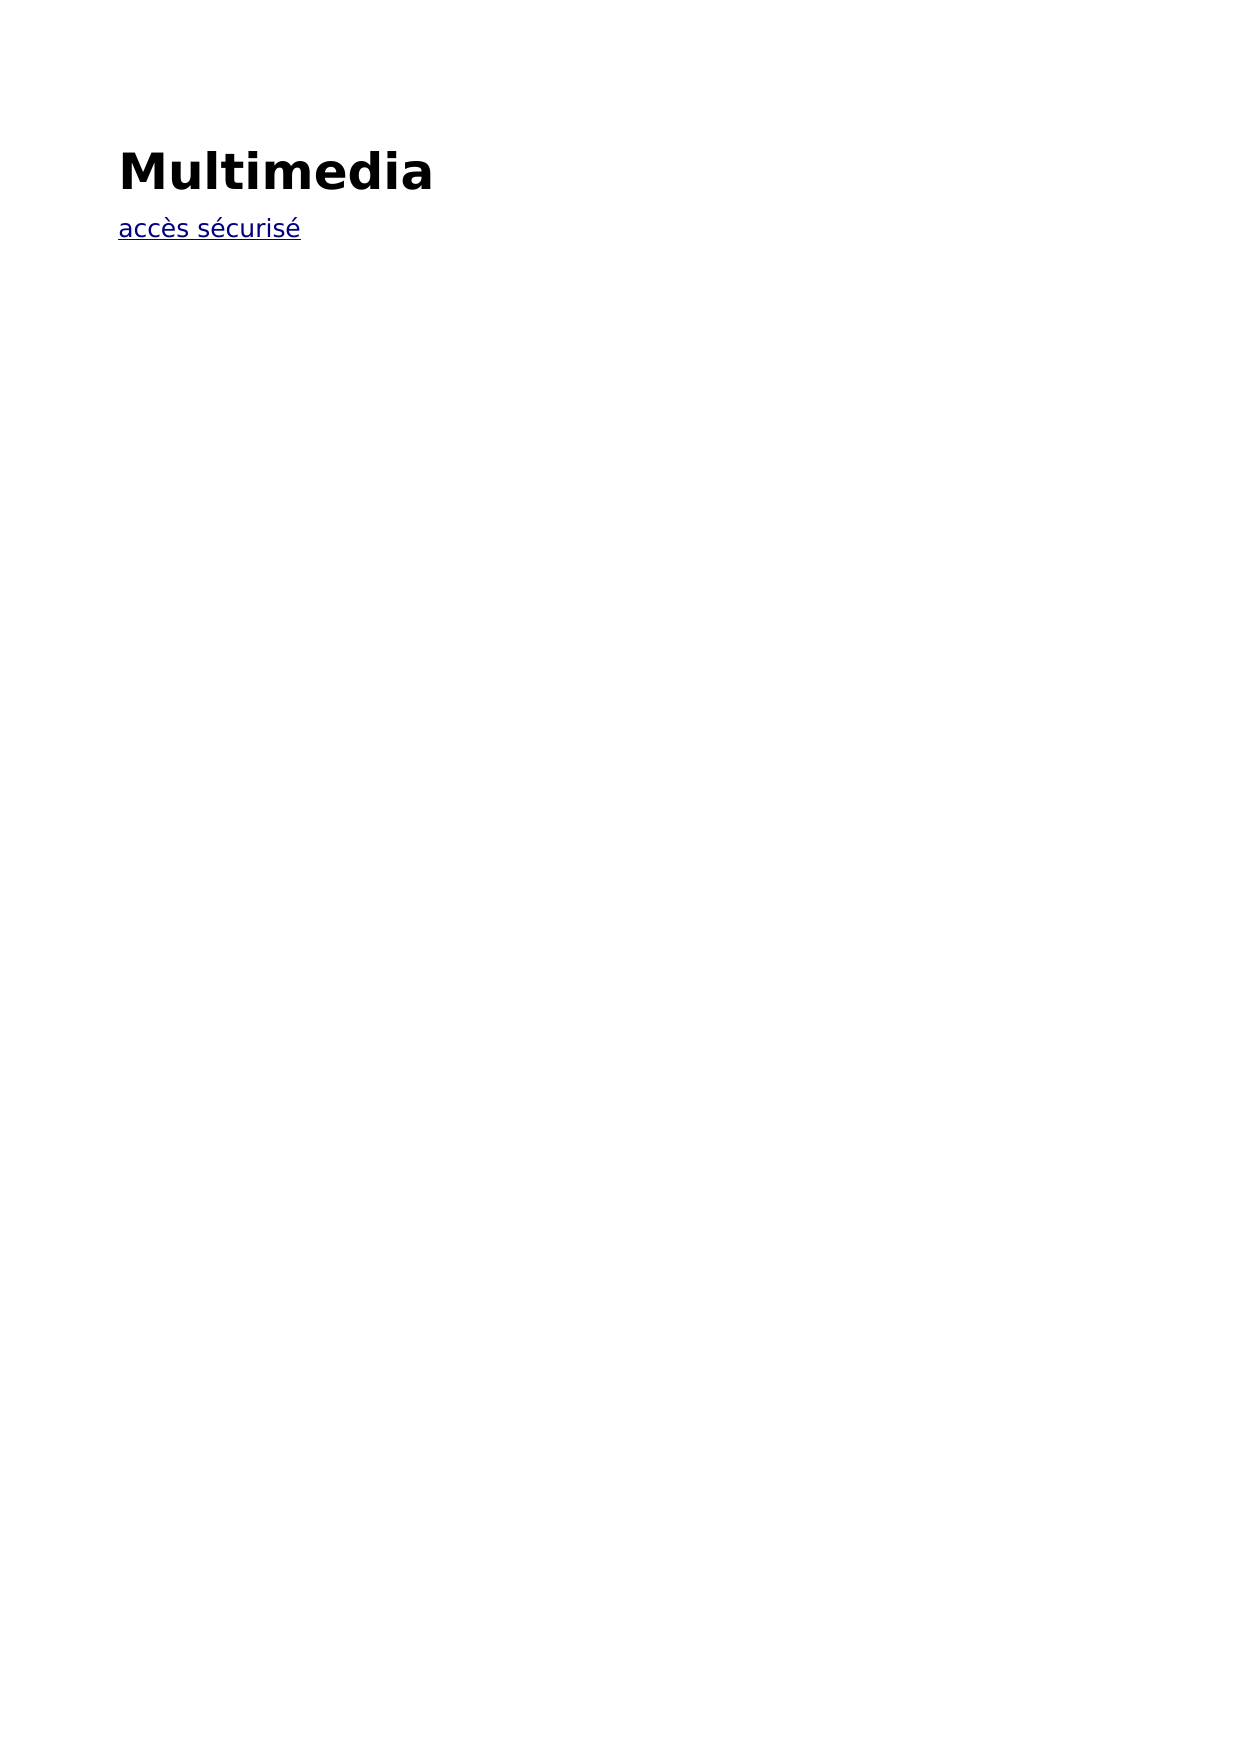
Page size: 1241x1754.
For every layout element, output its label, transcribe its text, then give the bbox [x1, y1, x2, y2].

text accès sécurisé [118, 214, 1122, 243]
subtitle Multimedia [118, 143, 1122, 201]
